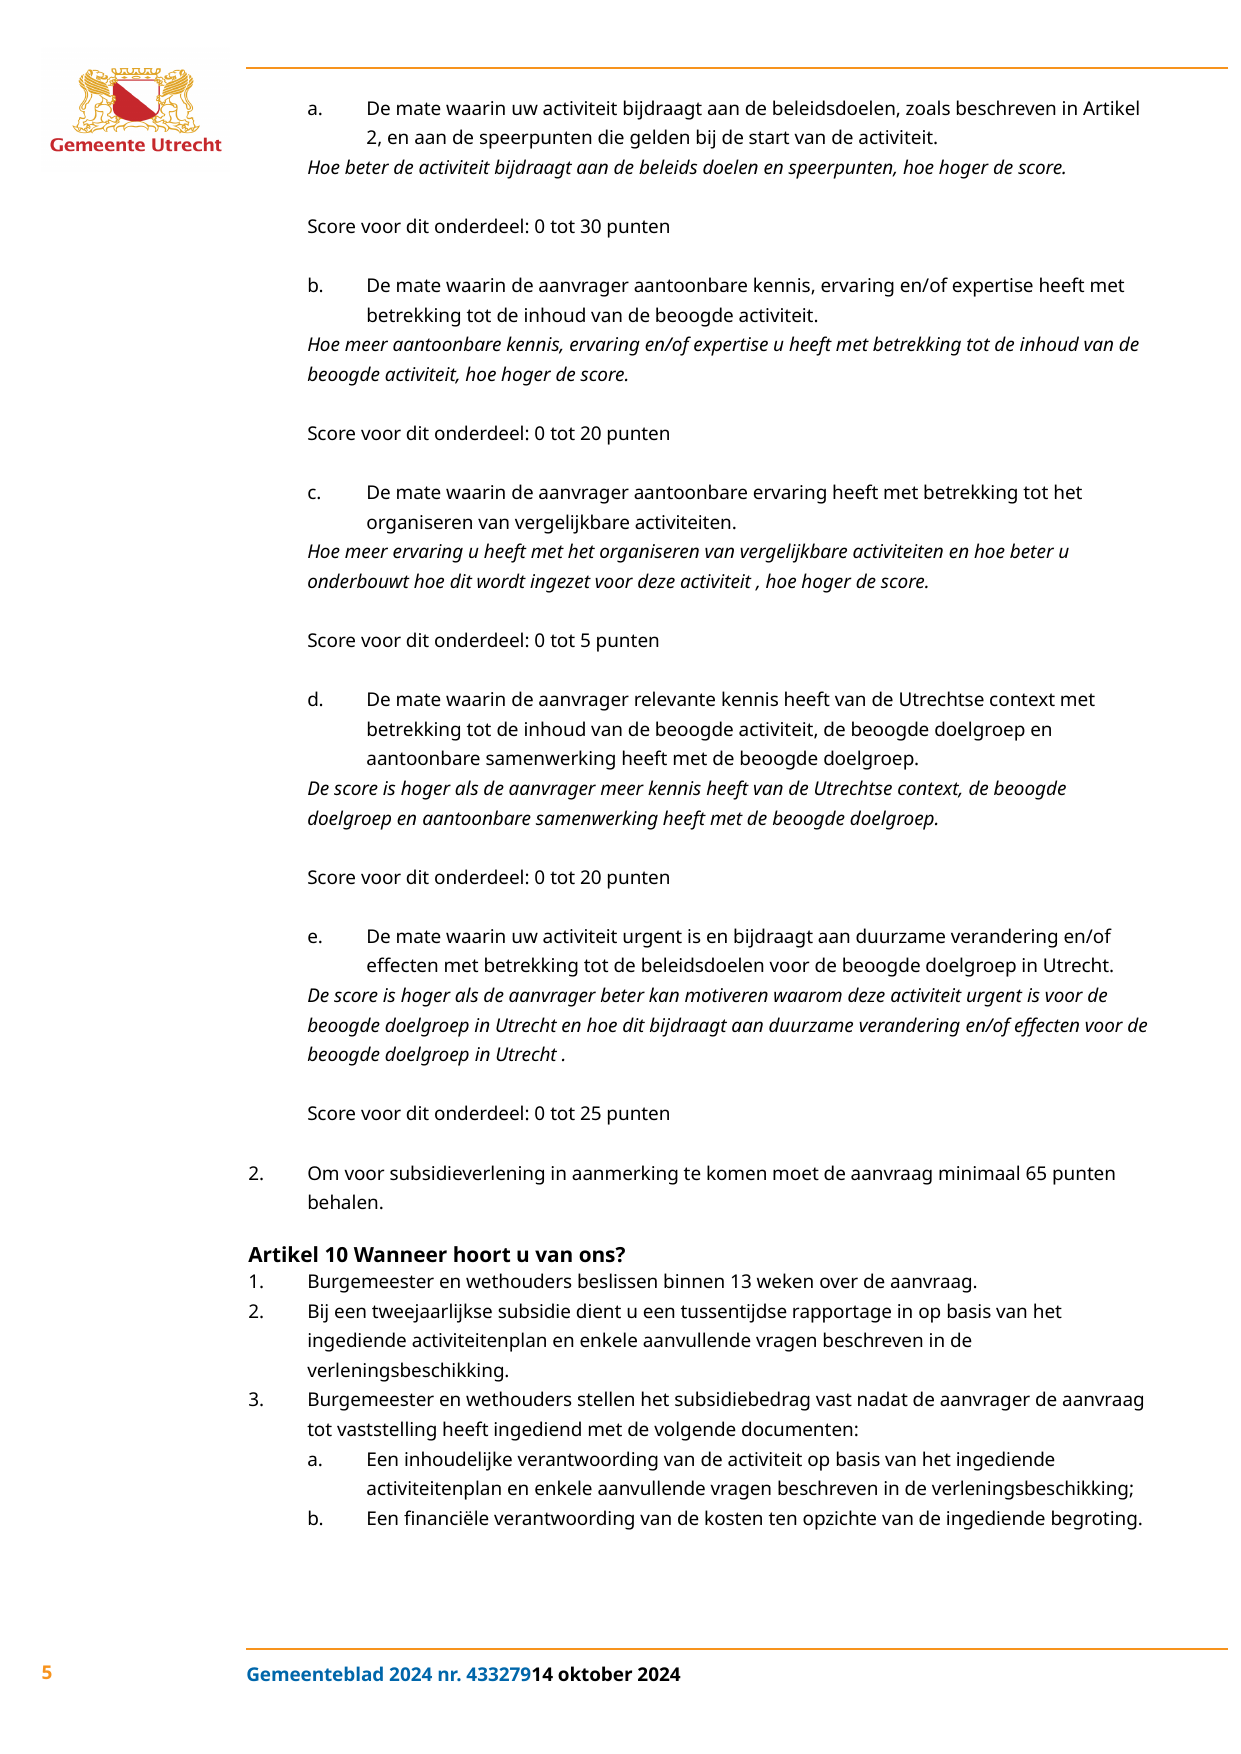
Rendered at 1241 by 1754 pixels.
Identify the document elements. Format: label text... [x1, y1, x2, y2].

list Score voor dit onderdeel: 0 tot 20 punten [248, 864, 1152, 890]
list De score is hoger als de aanvrager meer kennis heeft van de Utrechtse context, de beoogde doelgroep en aantoonbare samenwerking heeft met de beoogde doelgroep. [248, 775, 1152, 831]
list Score voor dit onderdeel: 0 tot 30 punten [248, 213, 1152, 239]
list Hoe meer aantoonbare kennis, ervaring en/of expertise u heeft met betrekking tot de inhoud van de beoogde activiteit, hoe hoger de score. [248, 331, 1152, 387]
list Hoe beter de activiteit bijdraagt aan de beleids doelen en speerpunten, hoe hoger de score. [248, 154, 1152, 180]
list De mate waarin de aanvrager aantoonbare ervaring heeft met betrekking tot het organiseren van vergelijkbare activiteiten. [307, 479, 1152, 535]
list De mate waarin uw activiteit bijdraagt aan de beleidsdoelen, zoals beschreven in Artikel 2, en aan de speerpunten die gelden bij de start van de activiteit. [307, 95, 1152, 150]
list De mate waarin de aanvrager relevante kennis heeft van de Utrechtse context met betrekking tot de inhoud van de beoogde activiteit, de beoogde doelgroep en aantoonbare samenwerking heeft met de beoogde doelgroep. [307, 686, 1152, 771]
picture [41, 47, 231, 172]
list De score is hoger als de aanvrager beter kan motiveren waarom deze activiteit urgent is voor de beoogde doelgroep in Utrecht en hoe dit bijdraagt aan duurzame verandering en/of effecten voor de beoogde doelgroep in Utrecht . [248, 982, 1152, 1067]
list Bij een tweejaarlijkse subsidie dient u een tussentijdse rapportage in op basis van het ingediende activiteitenplan en enkele aanvullende vragen beschreven in de verleningsbeschikking. [248, 1298, 1152, 1383]
list Een inhoudelijke verantwoording van de activiteit op basis van het ingediende activiteitenplan en enkele aanvullende vragen beschreven in de verleningsbeschikking; [307, 1446, 1152, 1501]
list Score voor dit onderdeel: 0 tot 5 punten [248, 627, 1152, 653]
list Hoe meer ervaring u heeft met het organiseren van vergelijkbare activiteiten en hoe beter u onderbouwt hoe dit wordt ingezet voor deze activiteit , hoe hoger de score. [248, 538, 1152, 594]
text Artikel 10 Wanneer hoort u van ons? [248, 1240, 1152, 1268]
list De mate waarin uw activiteit urgent is en bijdraagt aan duurzame verandering en/of effecten met betrekking tot de beleidsdoelen voor de beoogde doelgroep in Utrecht. [307, 923, 1152, 978]
list Burgemeester en wethouders beslissen binnen 13 weken over de aanvraag. [248, 1268, 1152, 1294]
list Een financiële verantwoording van de kosten ten opzichte van de ingediende begroting. [307, 1505, 1152, 1531]
list De mate waarin de aanvrager aantoonbare kennis, ervaring en/of expertise heeft met betrekking tot de inhoud van de beoogde activiteit. [307, 272, 1152, 328]
list Burgemeester en wethouders stellen het subsidiebedrag vast nadat de aanvrager de aanvraag tot vaststelling heeft ingediend met de volgende documenten: [248, 1387, 1152, 1442]
list Score voor dit onderdeel: 0 tot 25 punten [248, 1101, 1152, 1126]
list Score voor dit onderdeel: 0 tot 20 punten [248, 420, 1152, 446]
list Om voor subsidieverlening in aanmerking te komen moet de aanvraag minimaal 65 punten behalen. [248, 1160, 1152, 1215]
